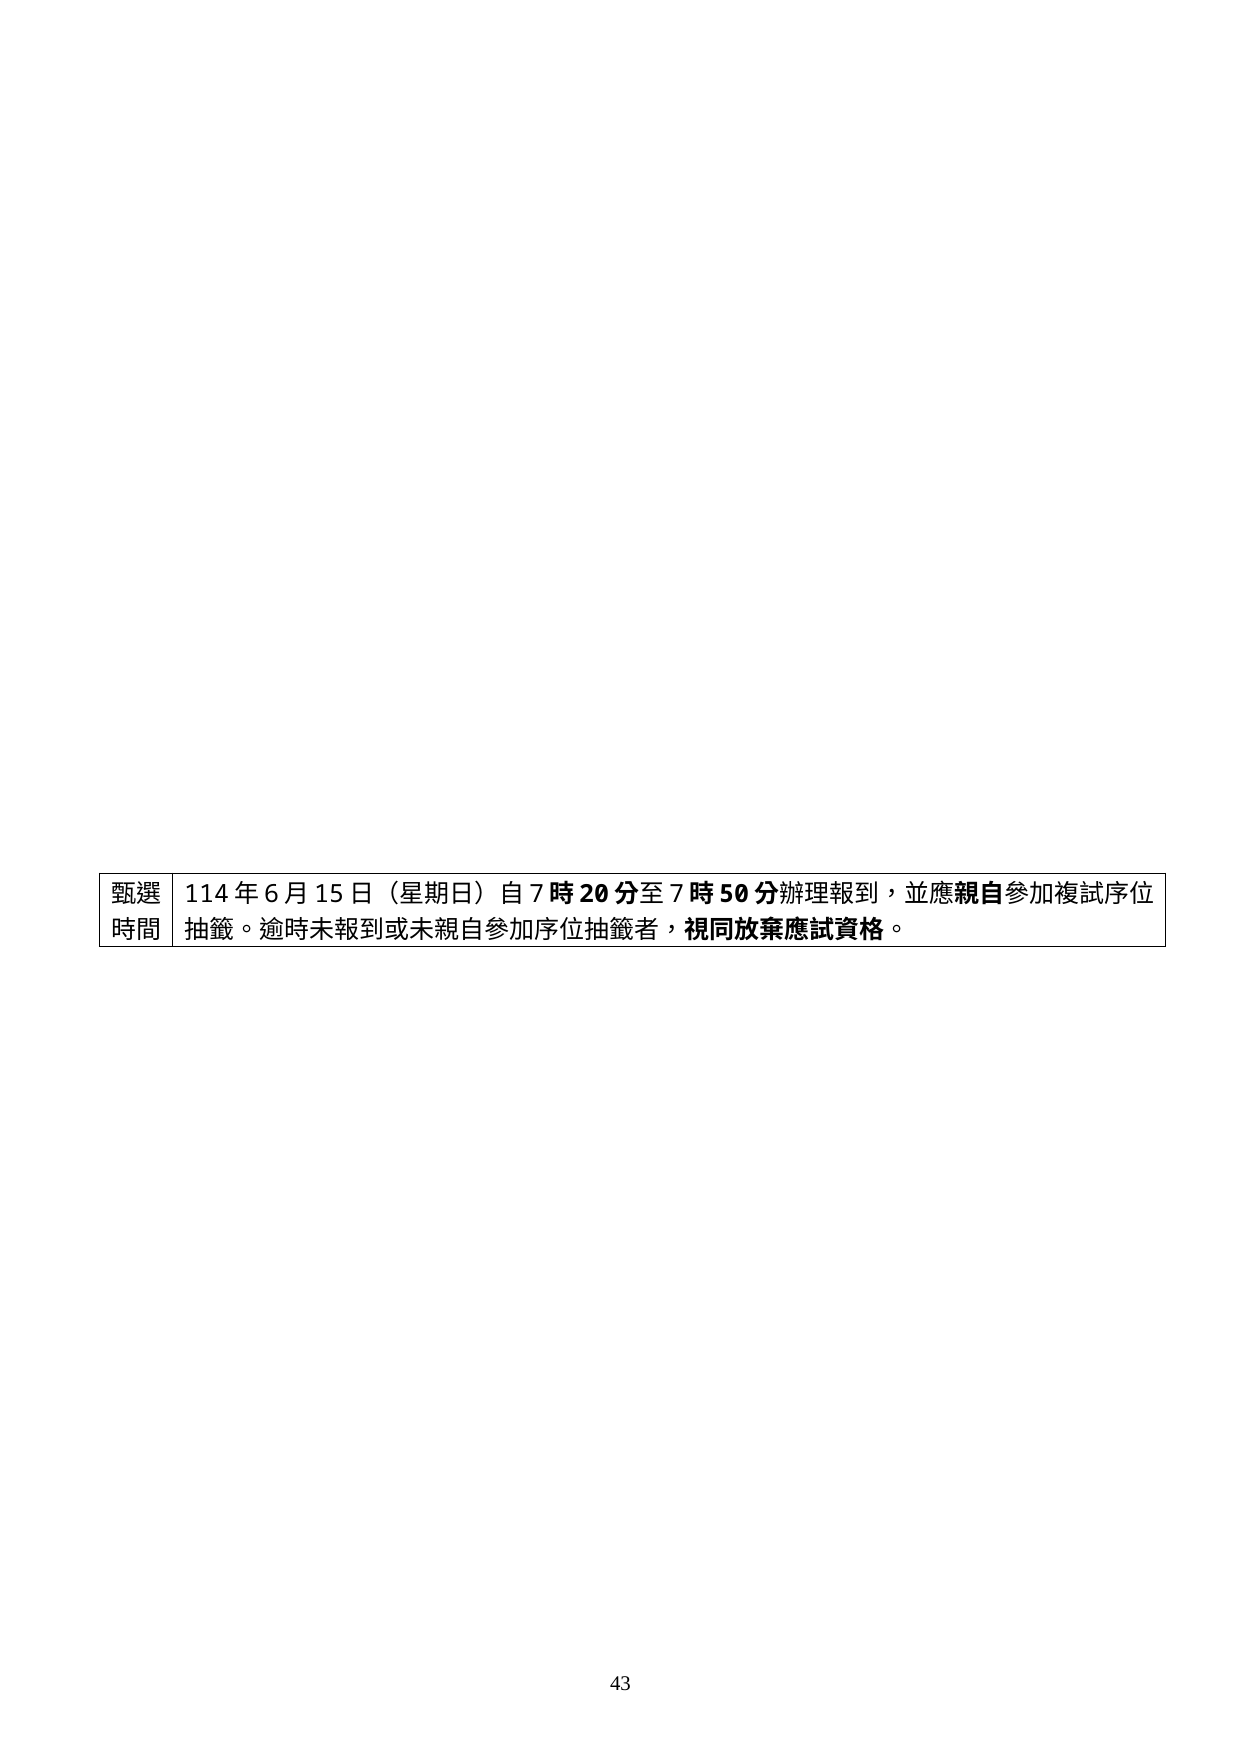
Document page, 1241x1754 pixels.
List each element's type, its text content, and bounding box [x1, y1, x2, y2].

table_cell 114年6月15日（星期日）自7時20分至7時50分辦理報到，並應親自參加複試序位抽籤。逾時未報到或未親自參加序位抽籤者，視同放棄應試資格。 [173, 874, 1165, 946]
table_cell 甄選時間 [100, 874, 172, 946]
